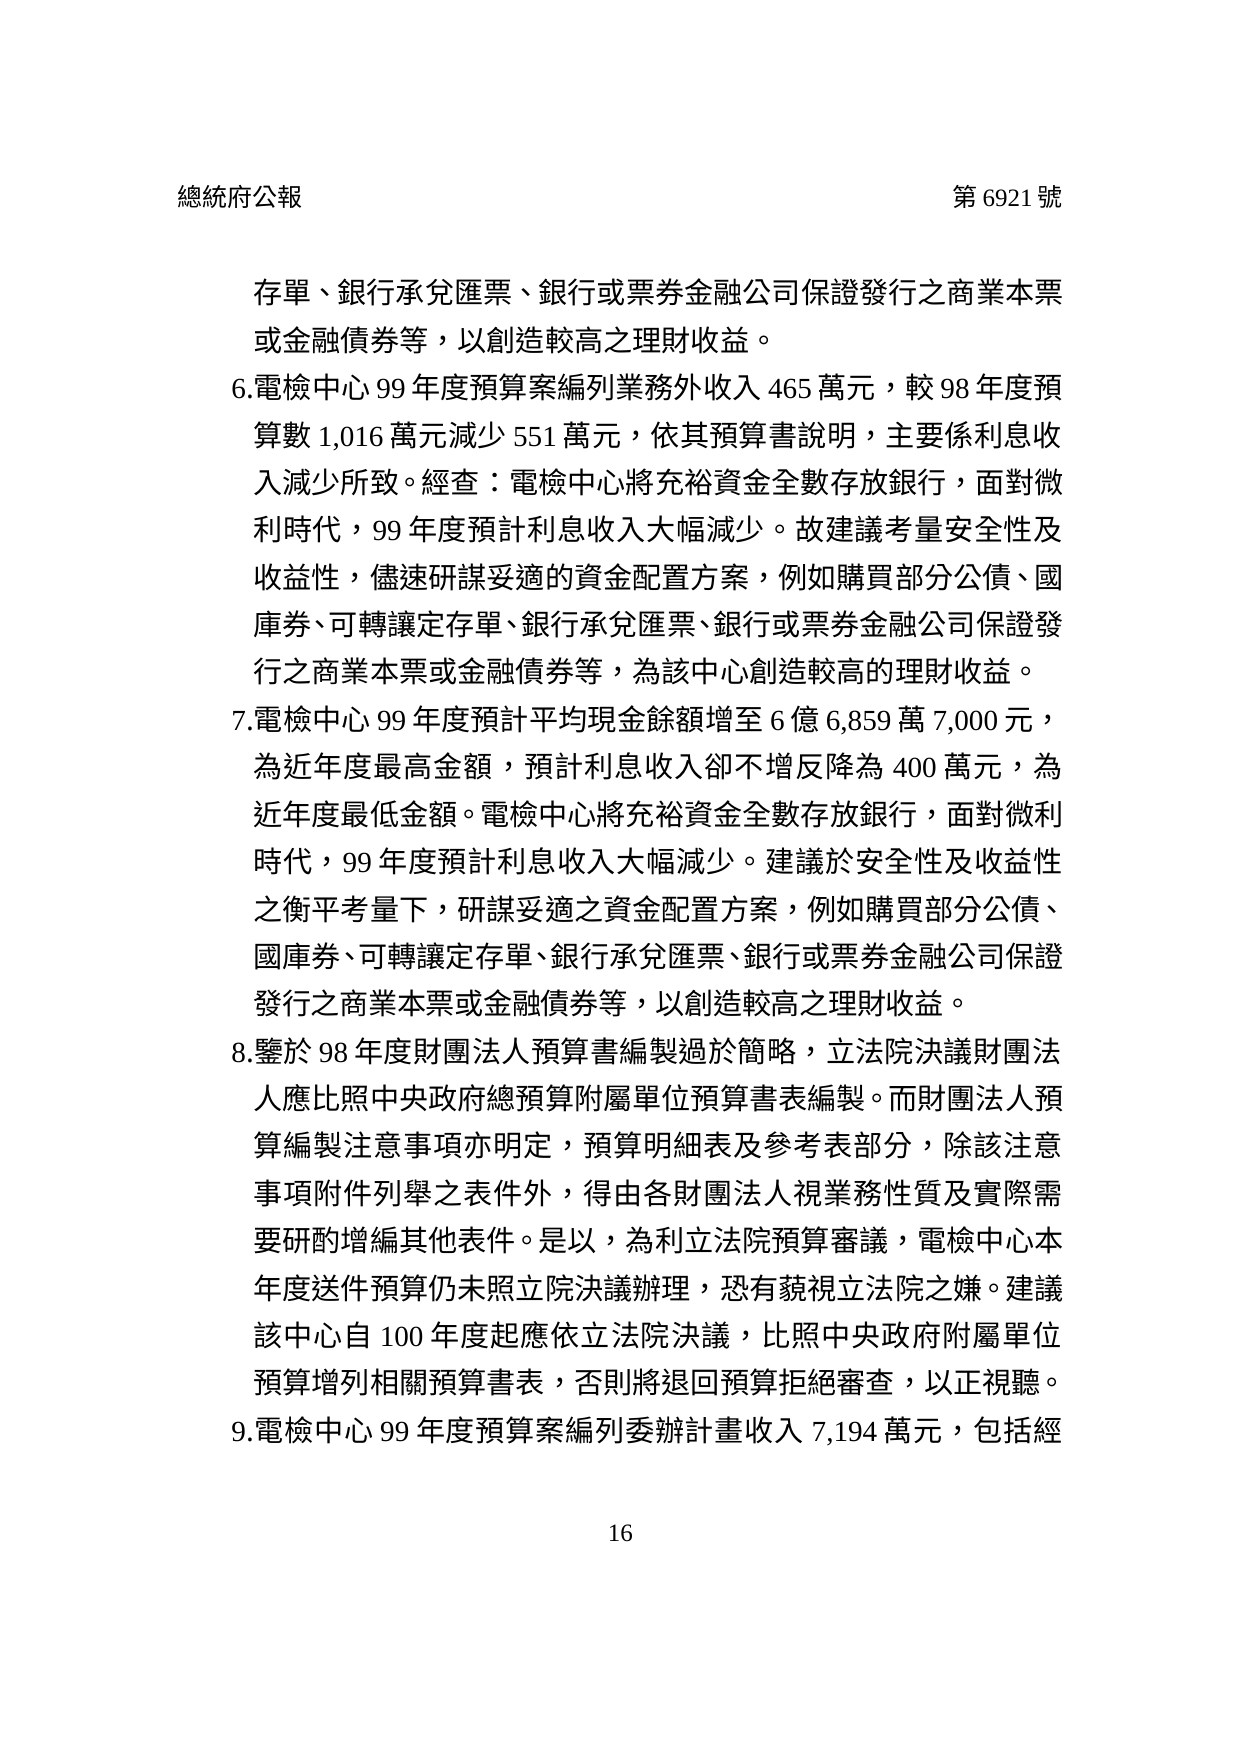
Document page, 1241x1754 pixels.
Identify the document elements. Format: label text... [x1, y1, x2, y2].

text 存單、銀行承兌匯票、銀行或票券金融公司保證發行之商業本票或金融債券等，以創造較高之理財收益。 [231, 266, 1063, 361]
text 7.電檢中心99年度預計平均現金餘額增至6億6,859萬7,000元，為近年度最高金額，預計利息收入卻不增反降為400萬元，為近年度最低金額。電檢中心將充裕資金全數存放銀行，面對微利時代，99年度預計利息收入大幅減少。建議於安全性及收益性之衡平考量下，研謀妥適之資金配置方案，例如購買部分公債、國庫券、可轉讓定存單、銀行承兌匯票、銀行或票券金融公司保證發行之商業本票或金融債券等，以創造較高之理財收益。 [231, 692, 1063, 1024]
text 8.鑒於98年度財團法人預算書編製過於簡略，立法院決議財團法人應比照中央政府總預算附屬單位預算書表編製。而財團法人預算編製注意事項亦明定，預算明細表及參考表部分，除該注意事項附件列舉之表件外，得由各財團法人視業務性質及實際需要研酌增編其他表件。是以，為利立法院預算審議，電檢中心本年度送件預算仍未照立院決議辦理，恐有藐視立法院之嫌。建議該中心自100年度起應依立法院決議，比照中央政府附屬單位預算增列相關預算書表，否則將退回預算拒絕審查，以正視聽。 [231, 1024, 1063, 1403]
text 6.電檢中心99年度預算案編列業務外收入465萬元，較98年度預算數1,016萬元減少551萬元，依其預算書說明，主要係利息收入減少所致。經查：電檢中心將充裕資金全數存放銀行，面對微利時代，99年度預計利息收入大幅減少。故建議考量安全性及收益性，儘速研謀妥適的資金配置方案，例如購買部分公債、國庫券、可轉讓定存單、銀行承兌匯票、銀行或票券金融公司保證發行之商業本票或金融債券等，為該中心創造較高的理財收益。 [231, 361, 1063, 692]
text 9.電檢中心99年度預算案編列委辦計畫收入7,194萬元，包括經 [231, 1403, 1063, 1451]
